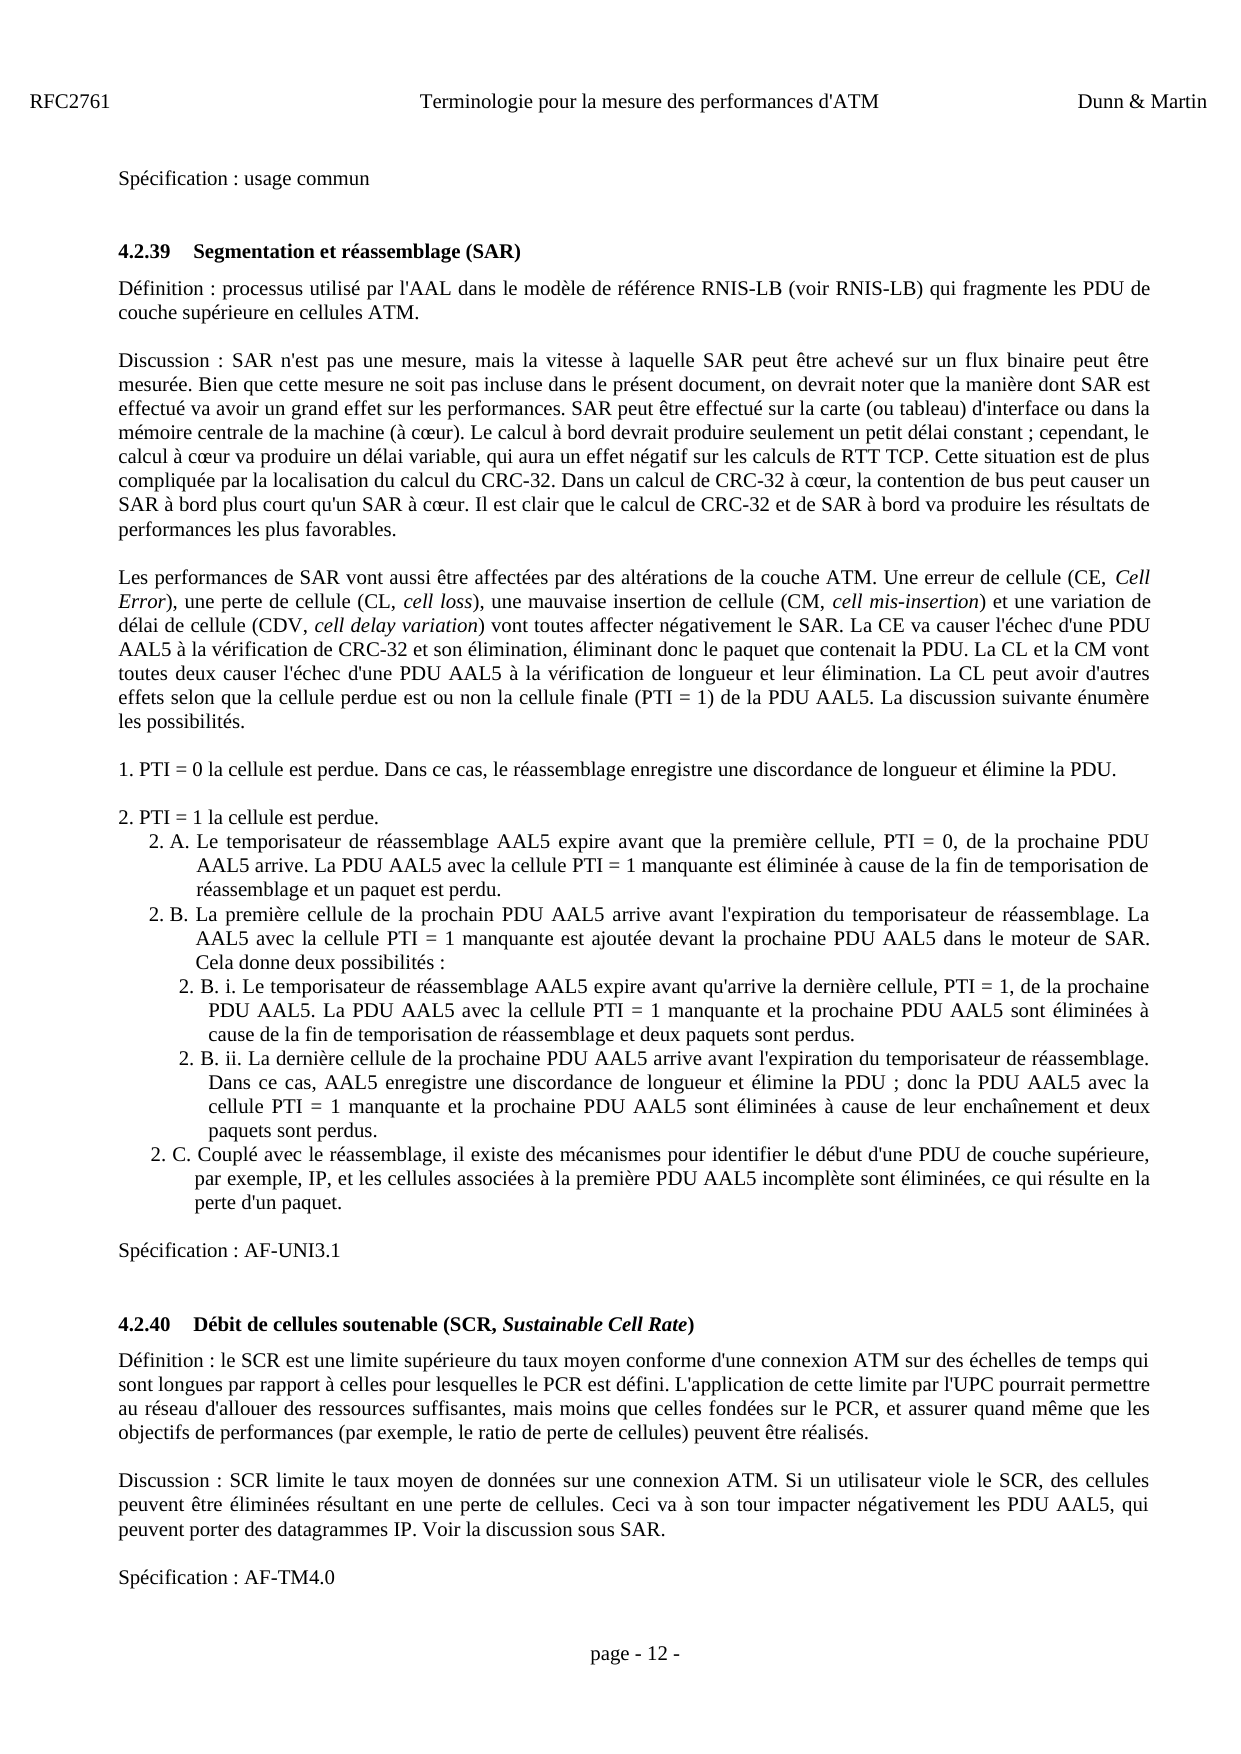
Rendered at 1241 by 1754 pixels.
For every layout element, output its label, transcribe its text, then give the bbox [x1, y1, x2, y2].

text 2. B. i. Le temporisateur de réassemblage AAL5 expire avant qu'arrive la dernière cellule, PTI = 1, de la prochaine PDU AAL5. La PDU AAL5 avec la cellule PTI = 1 manquante et la prochaine PDU AAL5 sont éliminées à cause de la fin de temporisation de réassemblage et deux paquets sont perdus. [178, 974, 1152, 1046]
text Spécification : usage commun [118, 166, 1152, 190]
text 2. B. La première cellule de la prochain PDU AAL5 arrive avant l'expiration du temporisateur de réassemblage. La AAL5 avec la cellule PTI = 1 manquante est ajoutée devant la prochaine PDU AAL5 dans le moteur de SAR. Cela donne deux possibilités : [148, 901, 1152, 974]
text 2. PTI = 1 la cellule est perdue. [118, 805, 1152, 829]
text 1. PTI = 0 la cellule est perdue. Dans ce cas, le réassemblage enregistre une discordance de longueur et élimine la PDU. [118, 757, 1152, 781]
text 2. C. Couplé avec le réassemblage, il existe des mécanismes pour identifier le début d'une PDU de couche supérieure, par exemple, IP, et les cellules associées à la première PDU AAL5 incomplète sont éliminées, ce qui résulte en la perte d'un paquet. [150, 1142, 1152, 1214]
text 2. A. Le temporisateur de réassemblage AAL5 expire avant que la première cellule, PTI = 0, de la prochaine PDU AAL5 arrive. La PDU AAL5 avec la cellule PTI = 1 manquante est éliminée à cause de la fin de temporisation de réassemblage et un paquet est perdu. [148, 829, 1152, 901]
text Discussion : SCR limite le taux moyen de données sur une connexion ATM. Si un utilisateur viole le SCR, des cellules peuvent être éliminées résultant en une perte de cellules. Ceci va à son tour impacter négativement les PDU AAL5, qui peuvent porter des datagrammes IP. Voir la discussion sous SAR. [118, 1468, 1152, 1541]
text Spécification : AF-UNI3.1 [118, 1238, 1152, 1262]
text Définition : processus utilisé par l'AAL dans le modèle de référence RNIS-LB (voir RNIS-LB) qui fragmente les PDU de couche supérieure en cellules ATM. [118, 276, 1152, 324]
text Définition : le SCR est une limite supérieure du taux moyen conforme d'une connexion ATM sur des échelles de temps qui sont longues par rapport à celles pour lesquelles le PCR est défini. L'application de cette limite par l'UPC pourrait permettre au réseau d'allouer des ressources suffisantes, mais moins que celles fondées sur le PCR, et assurer quand même que les objectifs de performances (par exemple, le ratio de perte de cellules) peuvent être réalisés. [118, 1348, 1152, 1444]
text 2. B. ii. La dernière cellule de la prochaine PDU AAL5 arrive avant l'expiration du temporisateur de réassemblage. Dans ce cas, AAL5 enregistre une discordance de longueur et élimine la PDU ; donc la PDU AAL5 avec la cellule PTI = 1 manquante et la prochaine PDU AAL5 sont éliminées à cause de leur enchaînement et deux paquets sont perdus. [178, 1046, 1152, 1142]
subtitle 4.2.39 Segmentation et réassemblage (SAR) [118, 239, 1152, 263]
text Les performances de SAR vont aussi être affectées par des altérations de la couche ATM. Une erreur de cellule (CE, Cell Error), une perte de cellule (CL, cell loss), une mauvaise insertion de cellule (CM, cell mis-insertion) et une variation de délai de cellule (CDV, cell delay variation) vont toutes affecter négativement le SAR. La CE va causer l'échec d'une PDU AAL5 à la vérification de CRC-32 et son élimination, éliminant donc le paquet que contenait la PDU. La CL et la CM vont toutes deux causer l'échec d'une PDU AAL5 à la vérification de longueur et leur élimination. La CL peut avoir d'autres effets selon que la cellule perdue est ou non la cellule finale (PTI = 1) de la PDU AAL5. La discussion suivante énumère les possibilités. [118, 564, 1152, 733]
text Spécification : AF-TM4.0 [118, 1564, 1152, 1589]
text Discussion : SAR n'est pas une mesure, mais la vitesse à laquelle SAR peut être achevé sur un flux binaire peut être mesurée. Bien que cette mesure ne soit pas incluse dans le présent document, on devrait noter que la manière dont SAR est effectué va avoir un grand effet sur les performances. SAR peut être effectué sur la carte (ou tableau) d'interface ou dans la mémoire centrale de la machine (à cœur). Le calcul à bord devrait produire seulement un petit délai constant ; cependant, le calcul à cœur va produire un délai variable, qui aura un effet négatif sur les calculs de RTT TCP. Cette situation est de plus compliquée par la localisation du calcul du CRC-32. Dans un calcul de CRC-32 à cœur, la contention de bus peut causer un SAR à bord plus court qu'un SAR à cœur. Il est clair que le calcul de CRC-32 et de SAR à bord va produire les résultats de performances les plus favorables. [118, 348, 1152, 541]
subtitle 4.2.40 Débit de cellules soutenable (SCR, Sustainable Cell Rate) [118, 1311, 1152, 1336]
